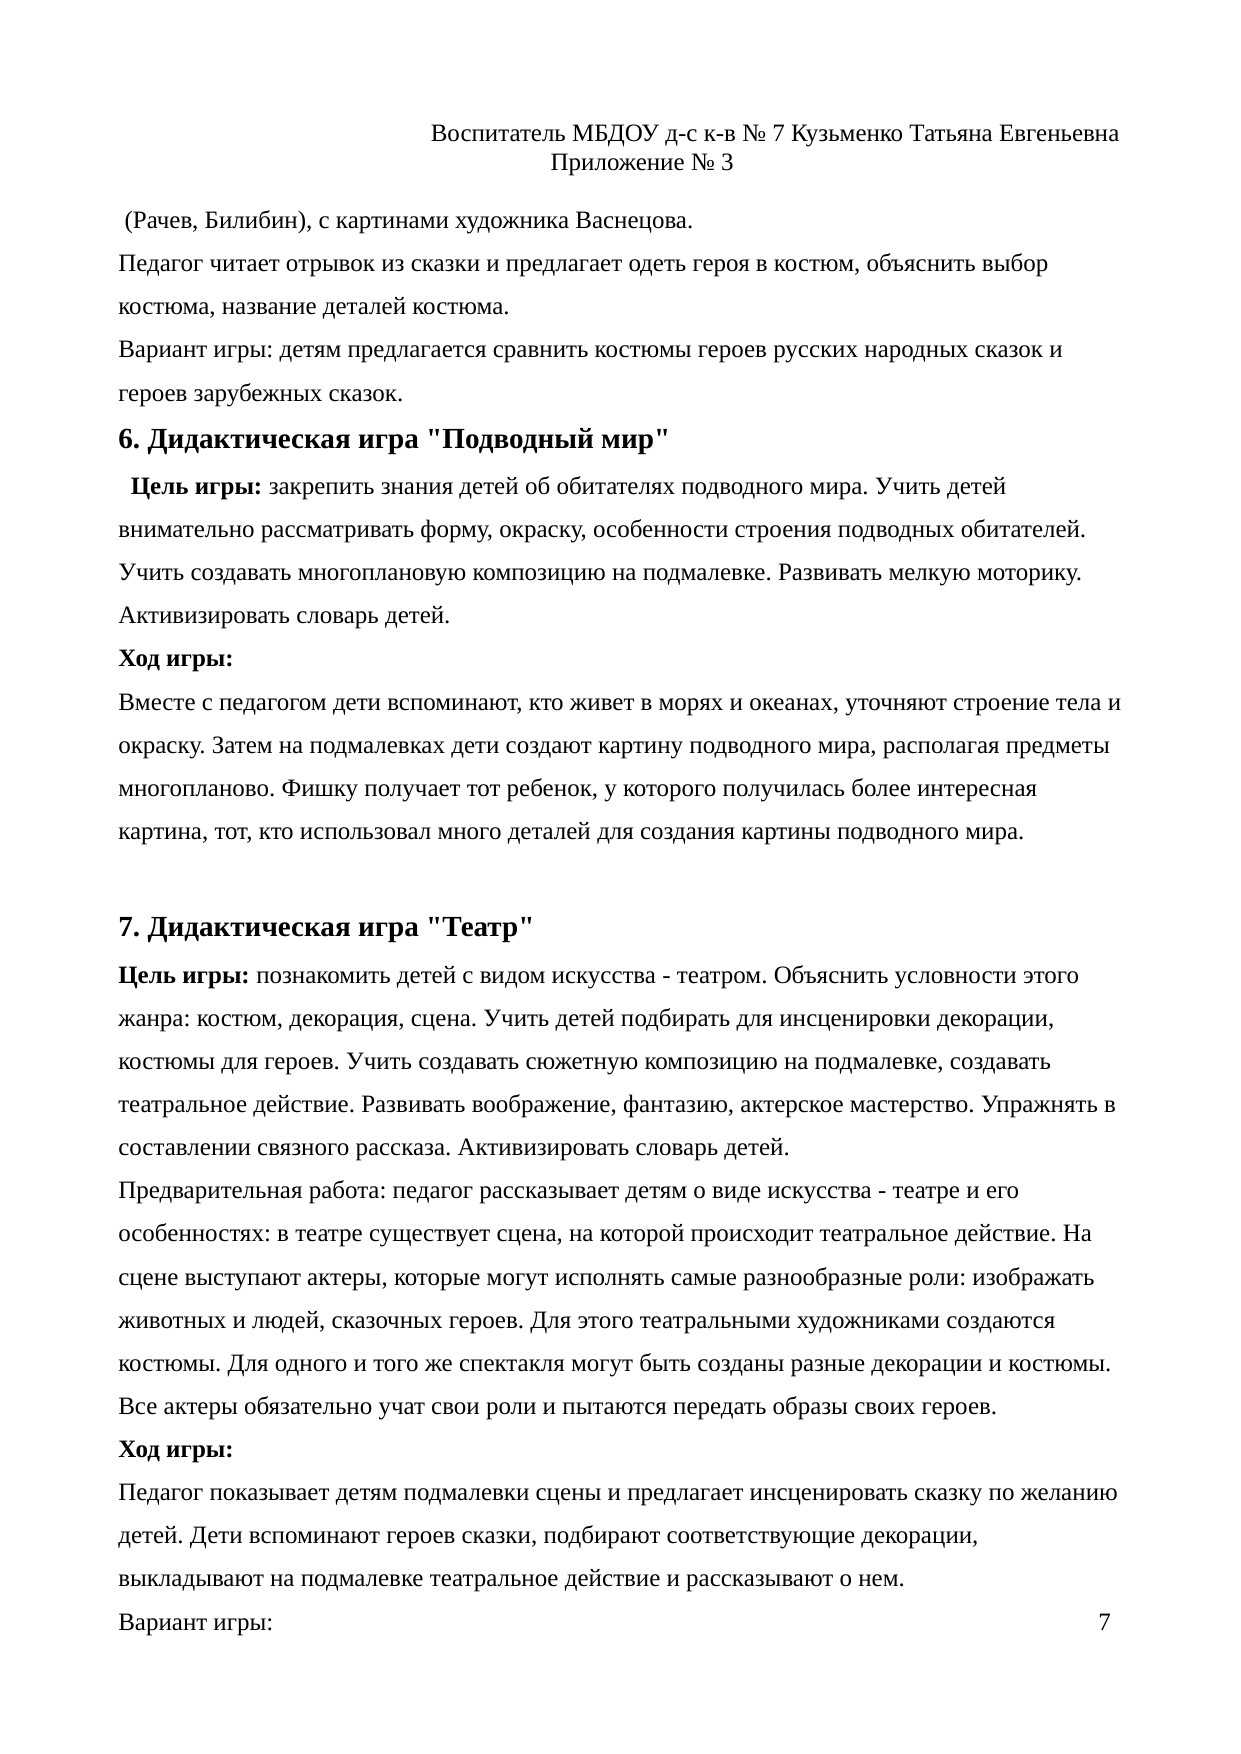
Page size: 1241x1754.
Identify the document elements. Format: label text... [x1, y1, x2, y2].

text Вариант игры: 7 [118, 1607, 1122, 1635]
text Ход игры: [118, 1434, 1122, 1463]
text Цель игры: познакомить детей с видом искусства - театром. Объяснить условности этого жанра: костюм, декорация, сцена. Учить детей подбирать для инсценировки декорации, костюмы для героев. Учить создавать сюжетную композицию на подмалевке, создавать театральное действие. Развивать воображение, фантазию, актерское мастерство. Упражнять в составлении связного рассказа. Активизировать словарь детей. [118, 960, 1122, 1161]
text 7. Дидактическая игра "Театр" [118, 909, 1122, 943]
text Педагог показывает детям подмалевки сцены и предлагает инсценировать сказку по желанию детей. Дети вспоминают героев сказки, подбирают соответствующие декорации, выкладывают на подмалевке театральное действие и рассказывают о нем. [118, 1477, 1122, 1592]
text Ход игры: [118, 643, 1122, 672]
text Предварительная работа: педагог рассказывает детям о виде искусства - театре и его особенностях: в театре существует сцена, на которой происходит театральное действие. На сцене выступают актеры, которые могут исполнять самые разнообразные роли: изображать животных и людей, сказочных героев. Для этого театральными художниками создаются костюмы. Для одного и того же спектакля могут быть созданы разные декорации и костюмы. Все актеры обязательно учат свои роли и пытаются передать образы своих героев. [118, 1175, 1122, 1420]
text Цель игры: закрепить знания детей об обитателях подводного мира. Учить детей внимательно рассматривать форму, окраску, особенности строения подводных обитателей. Учить создавать многоплановую композицию на подмалевке. Развивать мелкую моторику. Активизировать словарь детей. [118, 471, 1122, 629]
text (Рачев, Билибин), с картинами художника Васнецова. Педагог читает отрывок из сказки и предлагает одеть героя в костюм, объяснить выбор костюма, название деталей костюма. Вариант игры: детям предлагается сравнить костюмы героев русских народных сказок и героев зарубежных сказок. [118, 205, 1122, 406]
text 6. Дидактическая игра "Подводный мир" [118, 421, 1122, 454]
text Вместе с педагогом дети вспоминают, кто живет в морях и океанах, уточняют строение тела и окраску. Затем на подмалевках дети создают картину подводного мира, располагая предметы многопланово. Фишку получает тот ребенок, у которого получилась более интересная картина, тот, кто использовал много деталей для создания картины подводного мира. [118, 687, 1122, 845]
